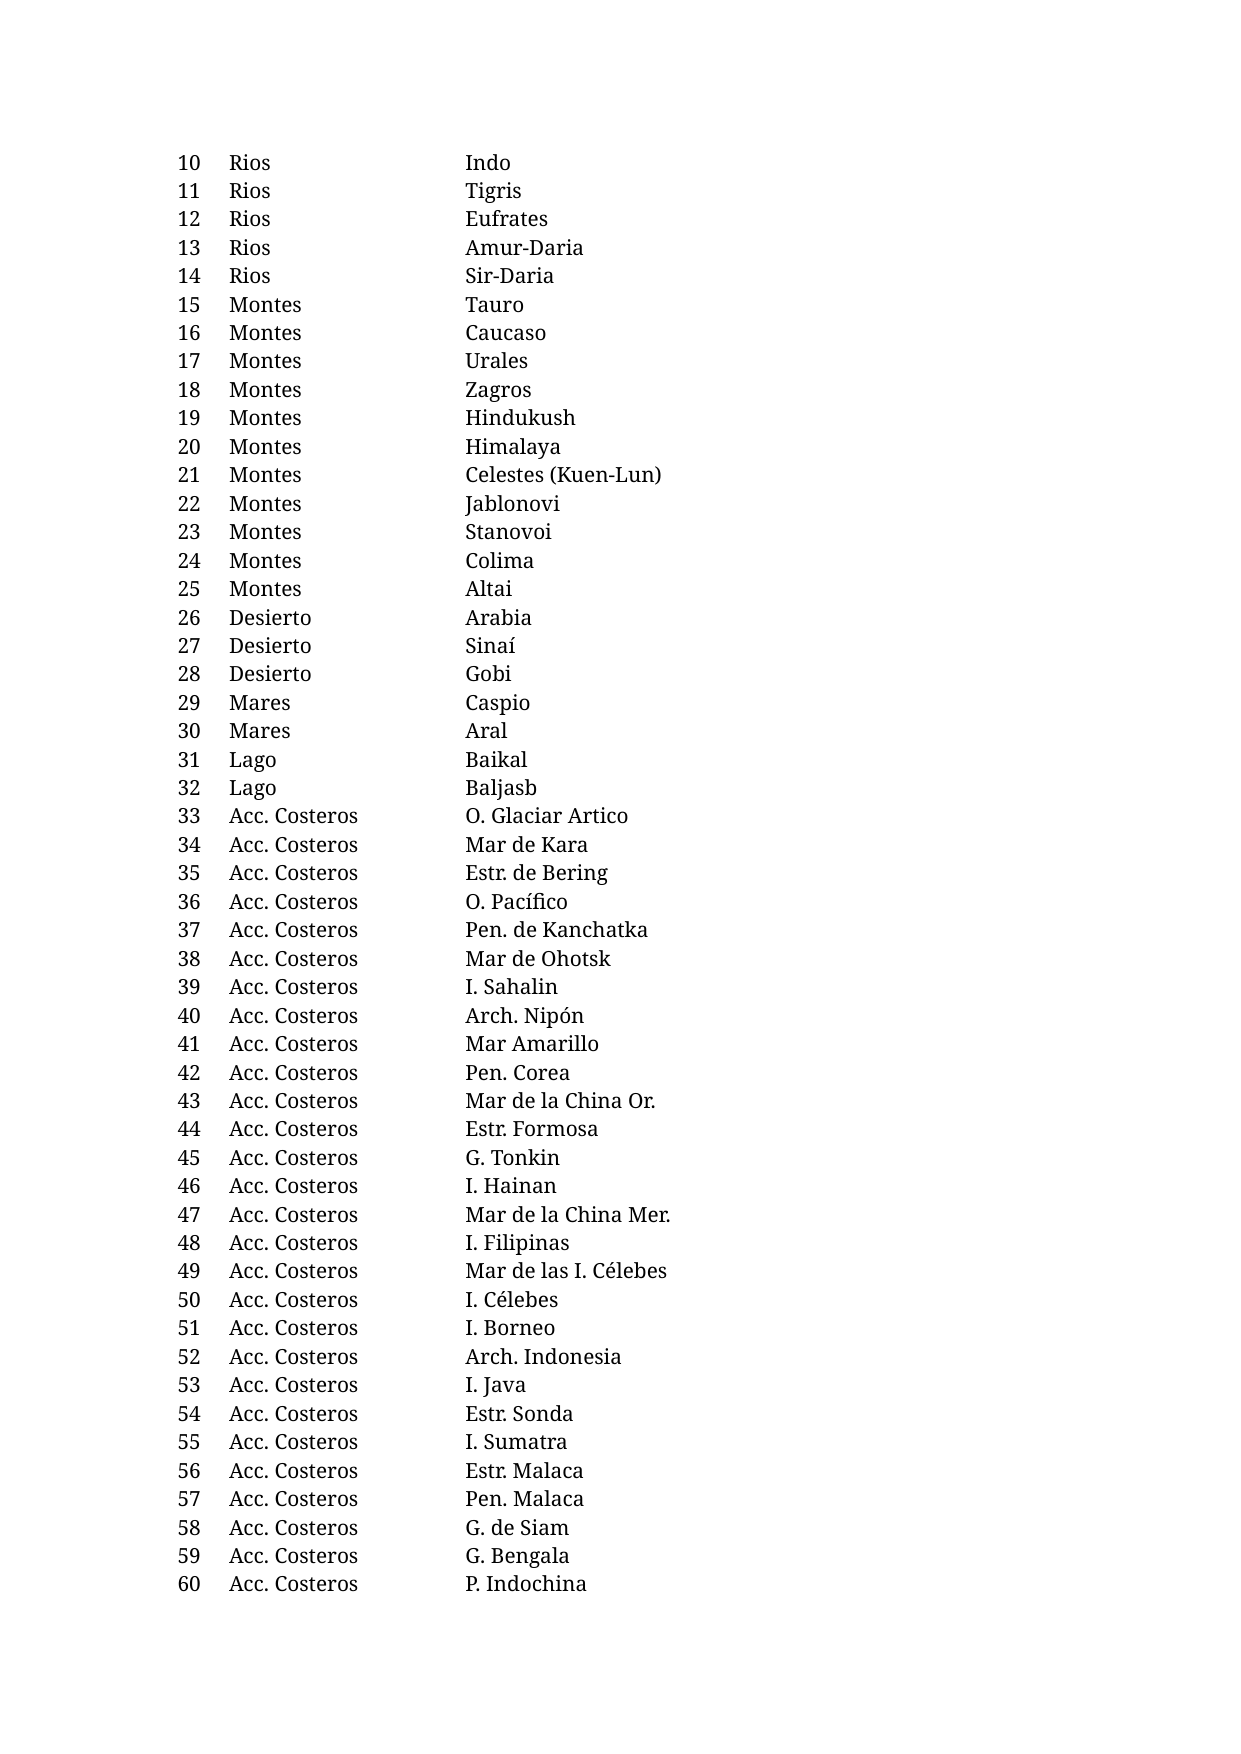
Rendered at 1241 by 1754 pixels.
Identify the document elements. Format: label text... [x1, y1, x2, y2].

text 20 Montes Himalaya [177, 432, 1063, 460]
text 48 Acc. Costeros I. Filipinas [177, 1228, 1063, 1257]
text 13 Rios Amur-Daria [177, 233, 1063, 261]
text 22 Montes Jablonovi [177, 489, 1063, 517]
text 56 Acc. Costeros Estr. Malaca [177, 1456, 1063, 1484]
text 60 Acc. Costeros P. Indochina [177, 1569, 1063, 1598]
text 49 Acc. Costeros Mar de las I. Célebes [177, 1257, 1063, 1285]
text 55 Acc. Costeros I. Sumatra [177, 1427, 1063, 1456]
text 53 Acc. Costeros I. Java [177, 1370, 1063, 1399]
text 16 Montes Caucaso [177, 318, 1063, 347]
text 28 Desierto Gobi [177, 659, 1063, 688]
text 10 Rios Indo [177, 148, 1063, 176]
text 58 Acc. Costeros G. de Siam [177, 1513, 1063, 1541]
text 31 Lago Baikal [177, 745, 1063, 773]
text 30 Mares Aral [177, 716, 1063, 745]
text 59 Acc. Costeros G. Bengala [177, 1541, 1063, 1569]
text 39 Acc. Costeros I. Sahalin [177, 972, 1063, 1001]
text 52 Acc. Costeros Arch. Indonesia [177, 1342, 1063, 1370]
text 12 Rios Eufrates [177, 204, 1063, 233]
text 14 Rios Sir-Daria [177, 261, 1063, 290]
text 18 Montes Zagros [177, 375, 1063, 403]
text 42 Acc. Costeros Pen. Corea [177, 1058, 1063, 1086]
text 26 Desierto Arabia [177, 603, 1063, 631]
text 57 Acc. Costeros Pen. Malaca [177, 1484, 1063, 1513]
text 15 Montes Tauro [177, 290, 1063, 318]
text 54 Acc. Costeros Estr. Sonda [177, 1399, 1063, 1427]
text 37 Acc. Costeros Pen. de Kanchatka [177, 915, 1063, 944]
text 25 Montes Altai [177, 574, 1063, 603]
text 34 Acc. Costeros Mar de Kara [177, 830, 1063, 858]
text 21 Montes Celestes (Kuen-Lun) [177, 460, 1063, 489]
text 11 Rios Tigris [177, 176, 1063, 204]
text 27 Desierto Sinaí [177, 631, 1063, 659]
text 50 Acc. Costeros I. Célebes [177, 1285, 1063, 1313]
text 44 Acc. Costeros Estr. Formosa [177, 1114, 1063, 1143]
text 35 Acc. Costeros Estr. de Bering [177, 858, 1063, 887]
text 38 Acc. Costeros Mar de Ohotsk [177, 944, 1063, 972]
text 51 Acc. Costeros I. Borneo [177, 1313, 1063, 1342]
text 47 Acc. Costeros Mar de la China Mer. [177, 1200, 1063, 1228]
text 33 Acc. Costeros O. Glaciar Artico [177, 802, 1063, 830]
text 17 Montes Urales [177, 347, 1063, 375]
text 23 Montes Stanovoi [177, 517, 1063, 546]
text 32 Lago Baljasb [177, 773, 1063, 802]
text 40 Acc. Costeros Arch. Nipón [177, 1001, 1063, 1029]
text 24 Montes Colima [177, 546, 1063, 574]
text 36 Acc. Costeros O. Pacífico [177, 887, 1063, 915]
text 29 Mares Caspio [177, 688, 1063, 716]
text 45 Acc. Costeros G. Tonkin [177, 1143, 1063, 1171]
text 41 Acc. Costeros Mar Amarillo [177, 1029, 1063, 1058]
text 19 Montes Hindukush [177, 403, 1063, 432]
text 43 Acc. Costeros Mar de la China Or. [177, 1086, 1063, 1114]
text 46 Acc. Costeros I. Hainan [177, 1171, 1063, 1200]
